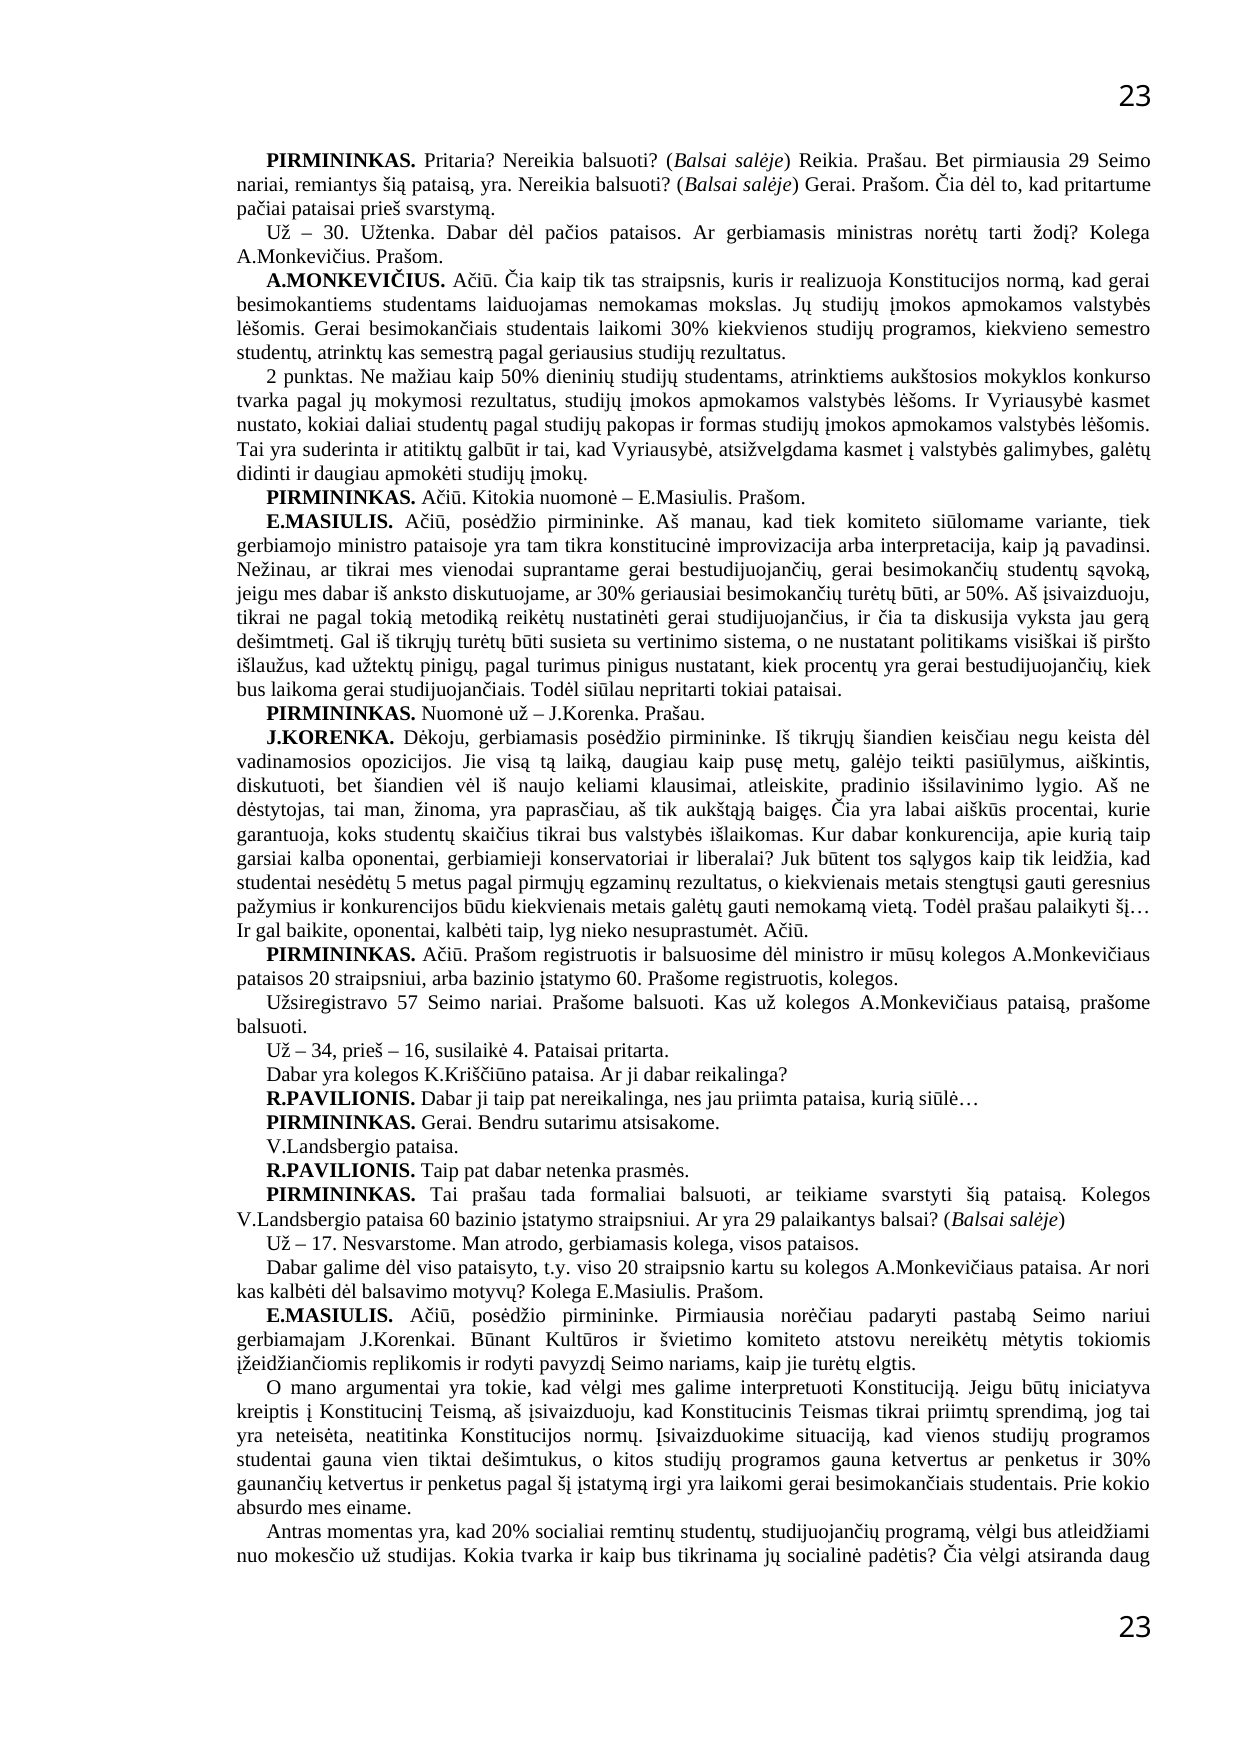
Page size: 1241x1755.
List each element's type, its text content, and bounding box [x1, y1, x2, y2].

text E.MASIULIS. Ačiū, posėdžio pirmininke. Pirmiausia norėčiau padaryti pastabą Seimo nariui gerbiamajam J.Korenkai. Būnant Kultūros ir švietimo komiteto atstovu nereikėtų mėtytis tokiomis įžeidžiančiomis replikomis ir rodyti pavyzdį Seimo nariams, kaip jie turėtų elgtis. [236, 1303, 1152, 1375]
text V.Landsbergio pataisa. [236, 1134, 1152, 1158]
text PIRMININKAS. Ačiū. Prašom registruotis ir balsuosime dėl ministro ir mūsų kolegos A.Monkevičiaus pataisos 20 straipsniui, arba bazinio įstatymo 60. Prašome registruotis, kolegos. [236, 942, 1152, 990]
text E.MASIULIS. Ačiū, posėdžio pirmininke. Aš manau, kad tiek komiteto siūlomame variante, tiek gerbiamojo ministro pataisoje yra tam tikra konstitucinė improvizacija arba interpretacija, kaip ją pavadinsi. Nežinau, ar tikrai mes vienodai suprantame gerai bestudijuojančių, gerai besimokančių studentų sąvoką, jeigu mes dabar iš anksto diskutuojame, ar 30% geriausiai besimokančių turėtų būti, ar 50%. Aš įsivaizduoju, tikrai ne pagal tokią metodiką reikėtų nustatinėti gerai studijuojančius, ir čia ta diskusija vyksta jau gerą dešimtmetį. Gal iš tikrųjų turėtų būti susieta su vertinimo sistema, o ne nustatant politikams visiškai iš piršto išlaužus, kad užtektų pinigų, pagal turimus pinigus nustatant, kiek procentų yra gerai bestudijuojančių, kiek bus laikoma gerai studijuojančiais. Todėl siūlau nepritarti tokiai pataisai. [236, 509, 1152, 701]
text PIRMININKAS. Gerai. Bendru sutarimu atsisakome. [236, 1110, 1152, 1134]
text R.PAVILIONIS. Taip pat dabar netenka prasmės. [236, 1158, 1152, 1182]
text R.PAVILIONIS. Dabar ji taip pat nereikalinga, nes jau priimta pataisa, kurią siūlė… [236, 1086, 1152, 1110]
text Dabar yra kolegos K.Kriščiūno pataisa. Ar ji dabar reikalinga? [236, 1062, 1152, 1086]
text Už – 34, prieš – 16, susilaikė 4. Pataisai pritarta. [236, 1038, 1152, 1062]
text 2 punktas. Ne mažiau kaip 50% dieninių studijų studentams, atrinktiems aukštosios mokyklos konkurso tvarka pagal jų mokymosi rezultatus, studijų įmokos apmokamos valstybės lėšoms. Ir Vyriausybė kasmet nustato, kokiai daliai studentų pagal studijų pakopas ir formas studijų įmokos apmokamos valstybės lėšomis. Tai yra suderinta ir atitiktų galbūt ir tai, kad Vyriausybė, atsižvelgdama kasmet į valstybės galimybes, galėtų didinti ir daugiau apmokėti studijų įmokų. [236, 364, 1152, 484]
text Už – 30. Užtenka. Dabar dėl pačios pataisos. Ar gerbiamasis ministras norėtų tarti žodį? Kolega A.Monkevičius. Prašom. [236, 220, 1152, 268]
text A.MONKEVIČIUS. Ačiū. Čia kaip tik tas straipsnis, kuris ir realizuoja Konstitucijos normą, kad gerai besimokantiems studentams laiduojamas nemokamas mokslas. Jų studijų įmokos apmokamos valstybės lėšomis. Gerai besimokančiais studentais laikomi 30% kiekvienos studijų programos, kiekvieno semestro studentų, atrinktų kas semestrą pagal geriausius studijų rezultatus. [236, 268, 1152, 364]
text PIRMININKAS. Tai prašau tada formaliai balsuoti, ar teikiame svarstyti šią pataisą. Kolegos V.Landsbergio pataisa 60 bazinio įstatymo straipsniui. Ar yra 29 palaikantys balsai? (Balsai salėje) [236, 1182, 1152, 1231]
text Už – 17. Nesvarstome. Man atrodo, gerbiamasis kolega, visos pataisos. [236, 1231, 1152, 1254]
text PIRMININKAS. Nuomonė už – J.Korenka. Prašau. [236, 701, 1152, 725]
text PIRMININKAS. Pritaria? Nereikia balsuoti? (Balsai salėje) Reikia. Prašau. Bet pirmiausia 29 Seimo nariai, remiantys šią pataisą, yra. Nereikia balsuoti? (Balsai salėje) Gerai. Prašom. Čia dėl to, kad pritartume pačiai pataisai prieš svarstymą. [236, 148, 1152, 220]
text O mano argumentai yra tokie, kad vėlgi mes galime interpretuoti Konstituciją. Jeigu būtų iniciatyva kreiptis į Konstitucinį Teismą, aš įsivaizduoju, kad Konstitucinis Teismas tikrai priimtų sprendimą, jog tai yra neteisėta, neatitinka Konstitucijos normų. Įsivaizduokime situaciją, kad vienos studijų programos studentai gauna vien tiktai dešimtukus, o kitos studijų programos gauna ketvertus ar penketus ir 30% gaunančių ketvertus ir penketus pagal šį įstatymą irgi yra laikomi gerai besimokančiais studentais. Prie kokio absurdo mes einame. [236, 1375, 1152, 1519]
text Antras momentas yra, kad 20% socialiai remtinų studentų, studijuojančių programą, vėlgi bus atleidžiami nuo mokesčio už studijas. Kokia tvarka ir kaip bus tikrinama jų socialinė padėtis? Čia vėlgi atsiranda daug [236, 1519, 1152, 1567]
text PIRMININKAS. Ačiū. Kitokia nuomonė – E.Masiulis. Prašom. [236, 484, 1152, 509]
text J.KORENKA. Dėkoju, gerbiamasis posėdžio pirmininke. Iš tikrųjų šiandien keisčiau negu keista dėl vadinamosios opozicijos. Jie visą tą laiką, daugiau kaip pusę metų, galėjo teikti pasiūlymus, aiškintis, diskutuoti, bet šiandien vėl iš naujo keliami klausimai, atleiskite, pradinio išsilavinimo lygio. Aš ne dėstytojas, tai man, žinoma, yra paprasčiau, aš tik aukštąją baigęs. Čia yra labai aiškūs procentai, kurie garantuoja, koks studentų skaičius tikrai bus valstybės išlaikomas. Kur dabar konkurencija, apie kurią taip garsiai kalba oponentai, gerbiamieji konservatoriai ir liberalai? Juk būtent tos sąlygos kaip tik leidžia, kad studentai nesėdėtų 5 metus pagal pirmųjų egzaminų rezultatus, o kiekvienais metais stengtųsi gauti geresnius pažymius ir konkurencijos būdu kiekvienais metais galėtų gauti nemokamą vietą. Todėl prašau palaikyti šį… Ir gal baikite, oponentai, kalbėti taip, lyg nieko nesuprastumėt. Ačiū. [236, 725, 1152, 942]
text Dabar galime dėl viso pataisyto, t.y. viso 20 straipsnio kartu su kolegos A.Monkevičiaus pataisa. Ar nori kas kalbėti dėl balsavimo motyvų? Kolega E.Masiulis. Prašom. [236, 1254, 1152, 1303]
text Užsiregistravo 57 Seimo nariai. Prašome balsuoti. Kas už kolegos A.Monkevičiaus pataisą, prašome balsuoti. [236, 990, 1152, 1038]
